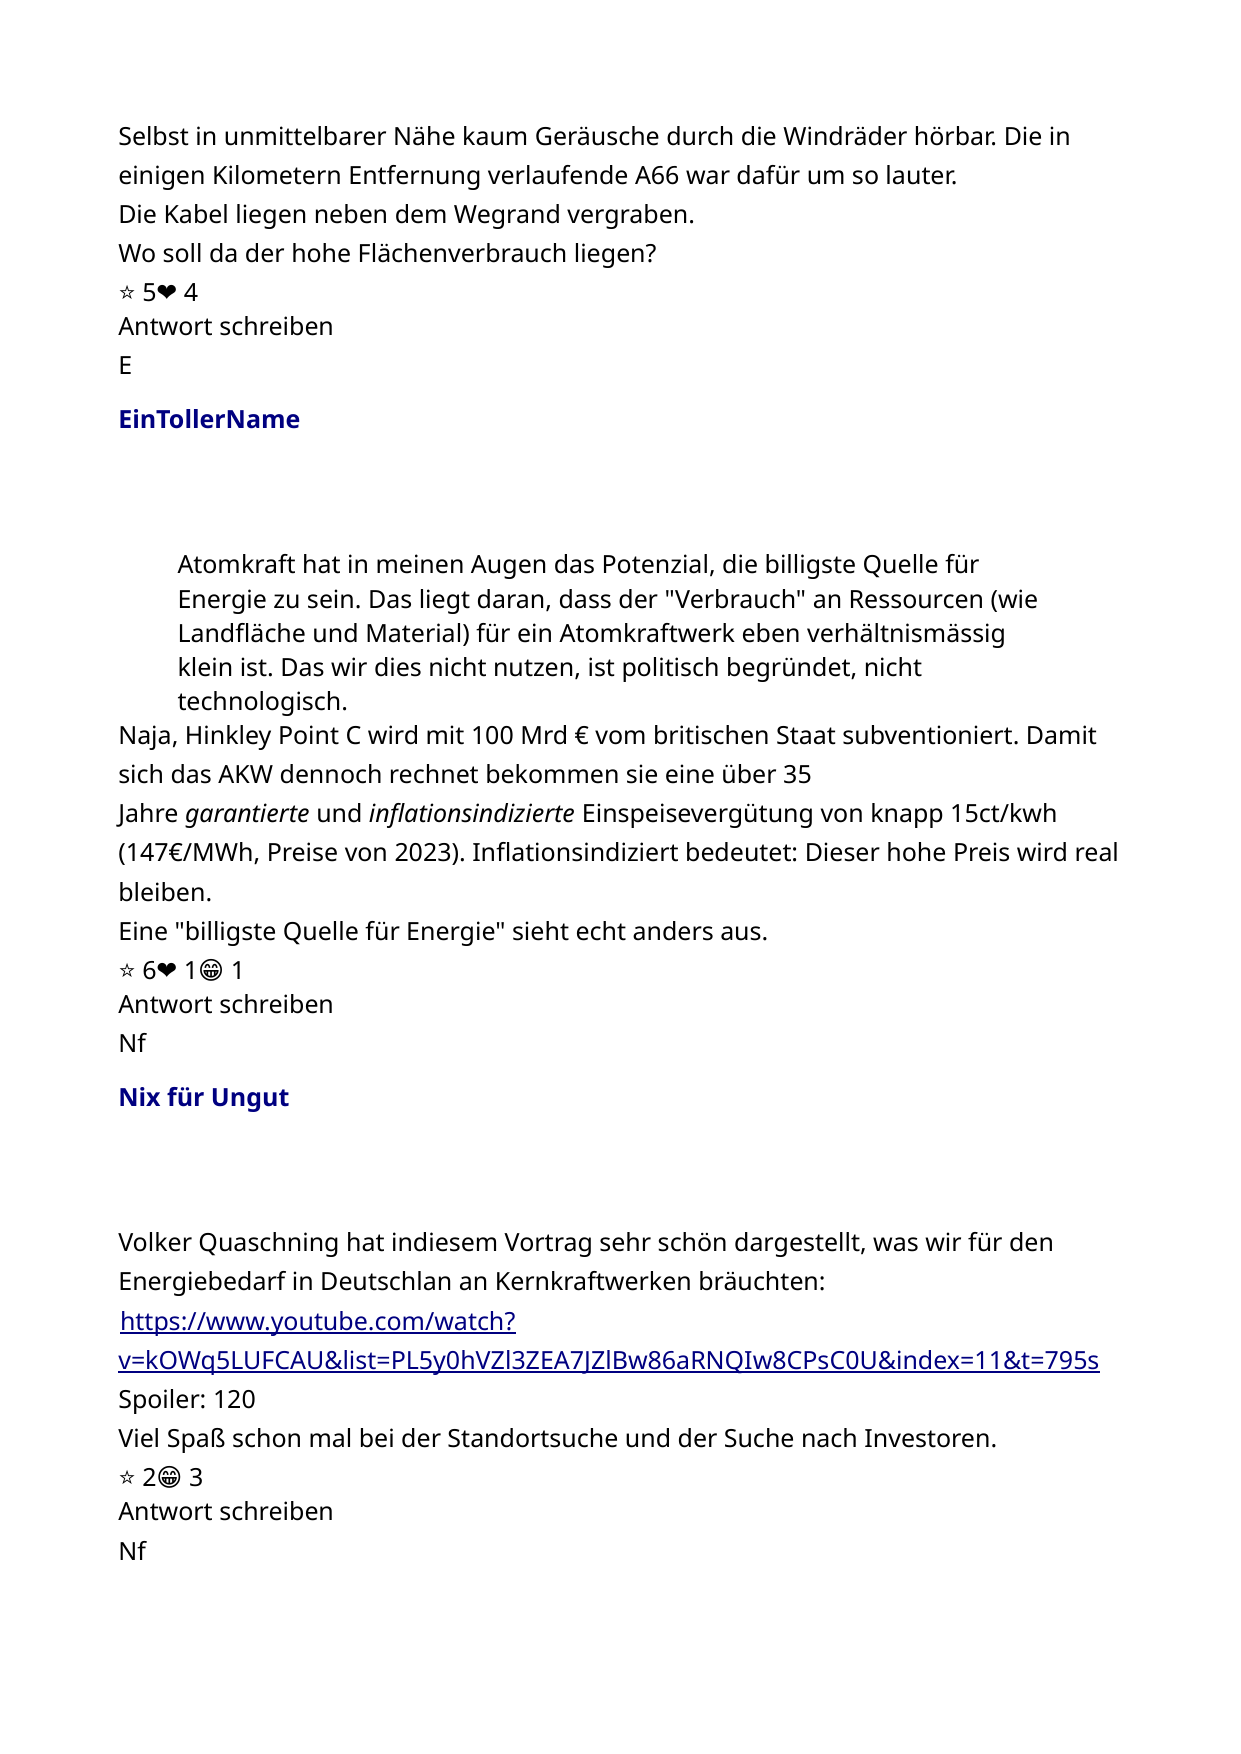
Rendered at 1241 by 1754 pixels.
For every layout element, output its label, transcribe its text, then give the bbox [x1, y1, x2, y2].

subtitle EinTollerName [118, 402, 1122, 436]
text Atomkraft hat in meinen Augen das Potenzial, die billigste Quelle für Energie zu sein. Das liegt daran, dass der "Verbrauch" an Ressourcen (wie Landfläche und Material) für ein Atomkraftwerk eben verhältnismässig klein ist. Das wir dies nicht nutzen, ist politisch begründet, nicht technologisch. [177, 547, 1063, 717]
subtitle Nix für Ungut [118, 1079, 1122, 1113]
text Die Kabel liegen neben dem Wegrand vergraben. [118, 196, 1122, 231]
text Nf [118, 1533, 1122, 1567]
text Viel Spaß schon mal bei der Standortsuche und der Suche nach Investoren. [118, 1421, 1122, 1455]
text ⭐️ 6❤️ 1😁 1 [118, 952, 1122, 987]
text https://www.youtube.com/watch?v=kOWq5LUFCAU&list=PL5y0hVZl3ZEA7JZlBw86aRNQIw8CPsC0U&index=11&t=795s [118, 1303, 1122, 1376]
text Antwort schreiben [118, 987, 1122, 1021]
text Selbst in unmittelbarer Nähe kaum Geräusche durch die Windräder hörbar. Die in einigen Kilometern Entfernung verlaufende A66 war dafür um so lauter. [118, 118, 1122, 191]
text Antwort schreiben [118, 309, 1122, 343]
text Volker Quaschning hat indiesem Vortrag sehr schön dargestellt, was wir für den Energiebedarf in Deutschlan an Kernkraftwerken bräuchten: [118, 1225, 1122, 1298]
text E [118, 348, 1122, 382]
text Antwort schreiben [118, 1494, 1122, 1528]
text Naja, Hinkley Point C wird mit 100 Mrd € vom britischen Staat subventioniert. Damit sich das AKW dennoch rechnet bekommen sie eine über 35 Jahre garantierte und inflationsindizierte Einspeisevergütung von knapp 15ct/kwh (147€/MWh, Preise von 2023). Inflationsindiziert bedeutet: Dieser hohe Preis wird real bleiben. [118, 717, 1122, 908]
text Eine "billigste Quelle für Energie" sieht echt anders aus. [118, 913, 1122, 947]
text ⭐️ 5❤️ 4 [118, 275, 1122, 309]
text Wo soll da der hohe Flächenverbrauch liegen? [118, 236, 1122, 270]
text Spoiler: 120 [118, 1382, 1122, 1416]
text Nf [118, 1026, 1122, 1060]
text ⭐️ 2😁 3 [118, 1460, 1122, 1494]
